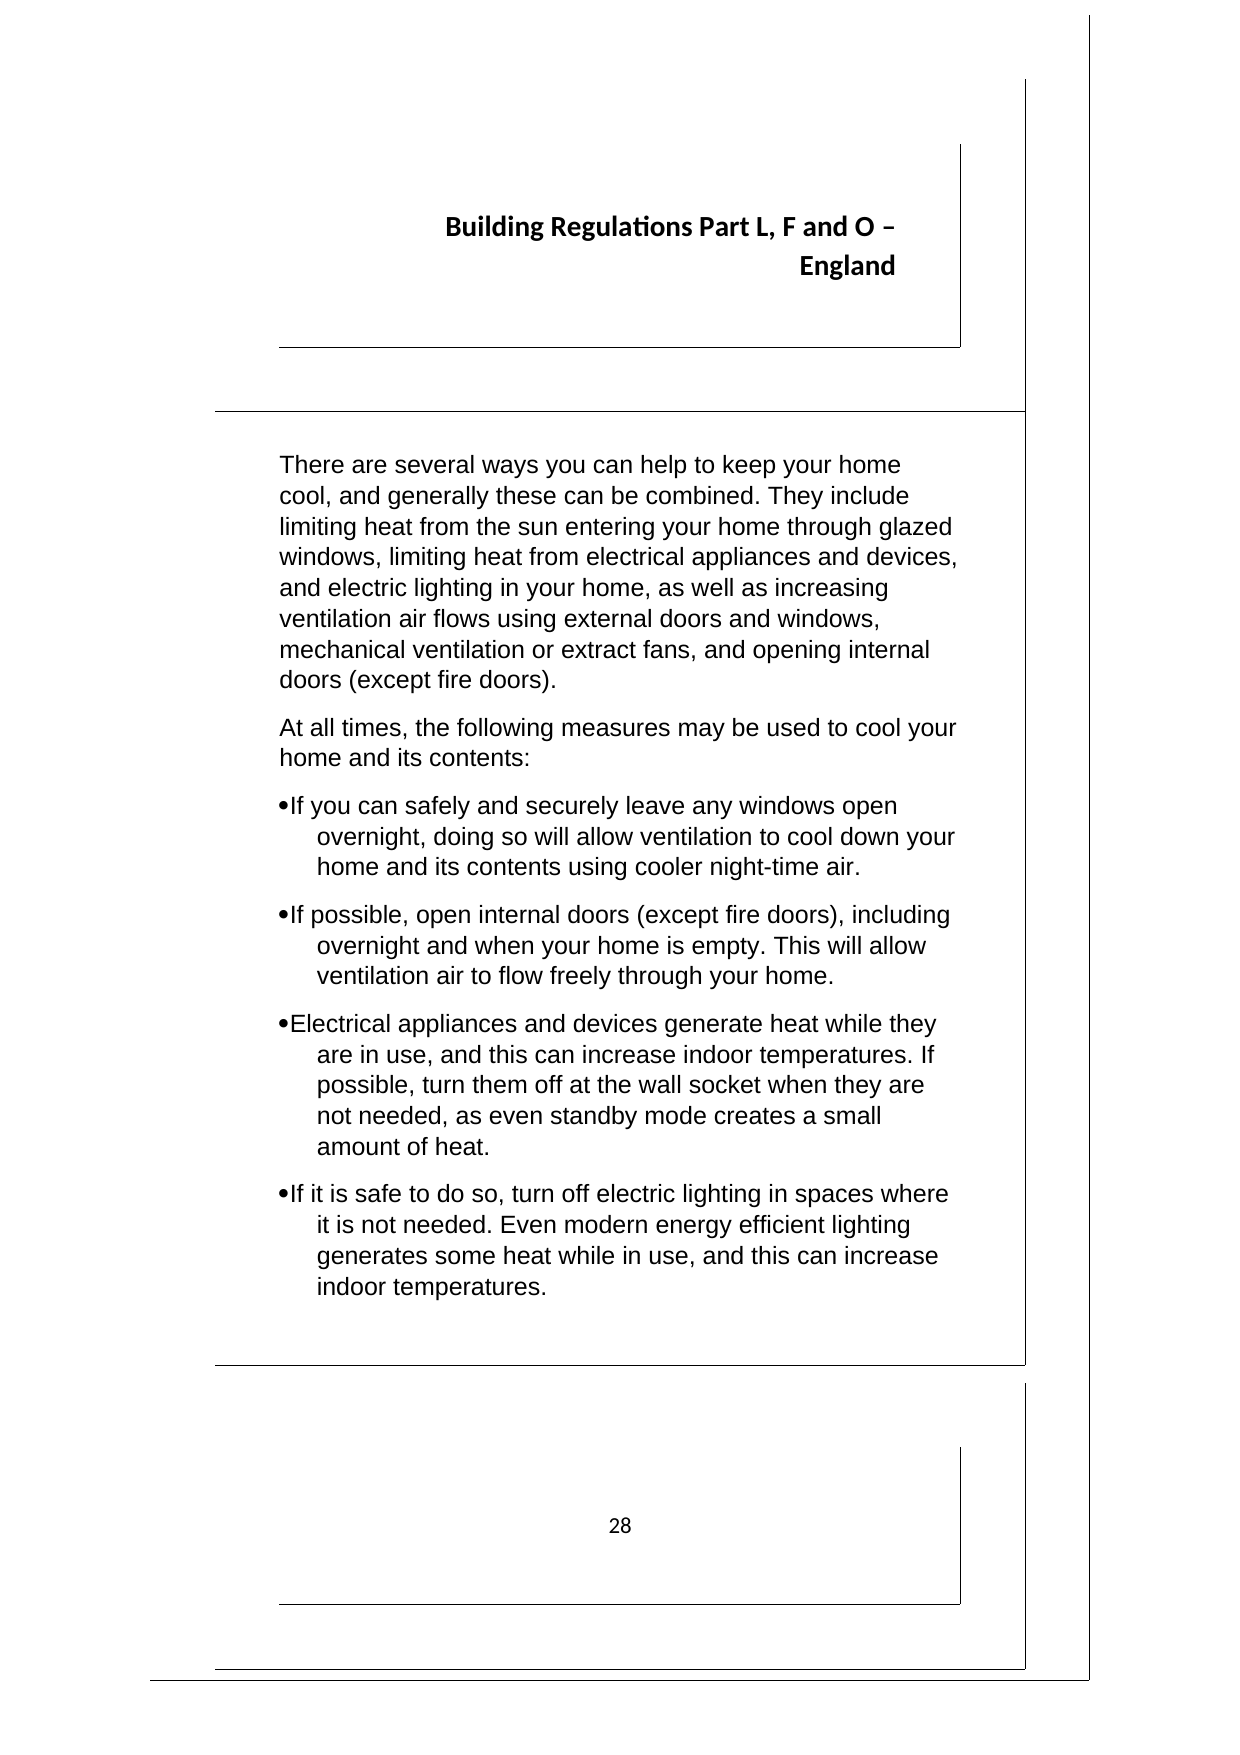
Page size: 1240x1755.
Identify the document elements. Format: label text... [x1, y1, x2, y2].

list Electrical appliances and devices generate heat while they are in use, and this can increase indoor temperatures. If possible, turn them off at the wall socket when they are not needed, as even standby mode creates a small amount of heat. [214, 944, 1025, 1114]
list If you can safely and securely leave any windows open overnight, doing so will allow ventilation to cool down your home and its contents using cooler night-time air. [214, 726, 1025, 835]
text There are several ways you can help to keep your home cool, and generally these can be combined. They include limiting heat from the sun entering your home through glazed windows, limiting heat from electrical appliances and devices, and electric lighting in your home, as well as increasing ventilation air flows using external doors and windows, mechanical ventilation or extract fans, and opening internal doors (except fire doors). [214, 386, 1025, 648]
list If possible, open internal doors (except fire doors), including overnight and when your home is empty. This will allow ventilation air to flow freely through your home. [214, 835, 1025, 944]
text At all times, the following measures may be used to cool your home and its contents: [214, 648, 1025, 726]
list If it is safe to do so, turn off electric lighting in spaces where it is not needed. Even modern energy efficient lighting generates some heat while in use, and this can increase indoor temperatures. [214, 1114, 1025, 1365]
